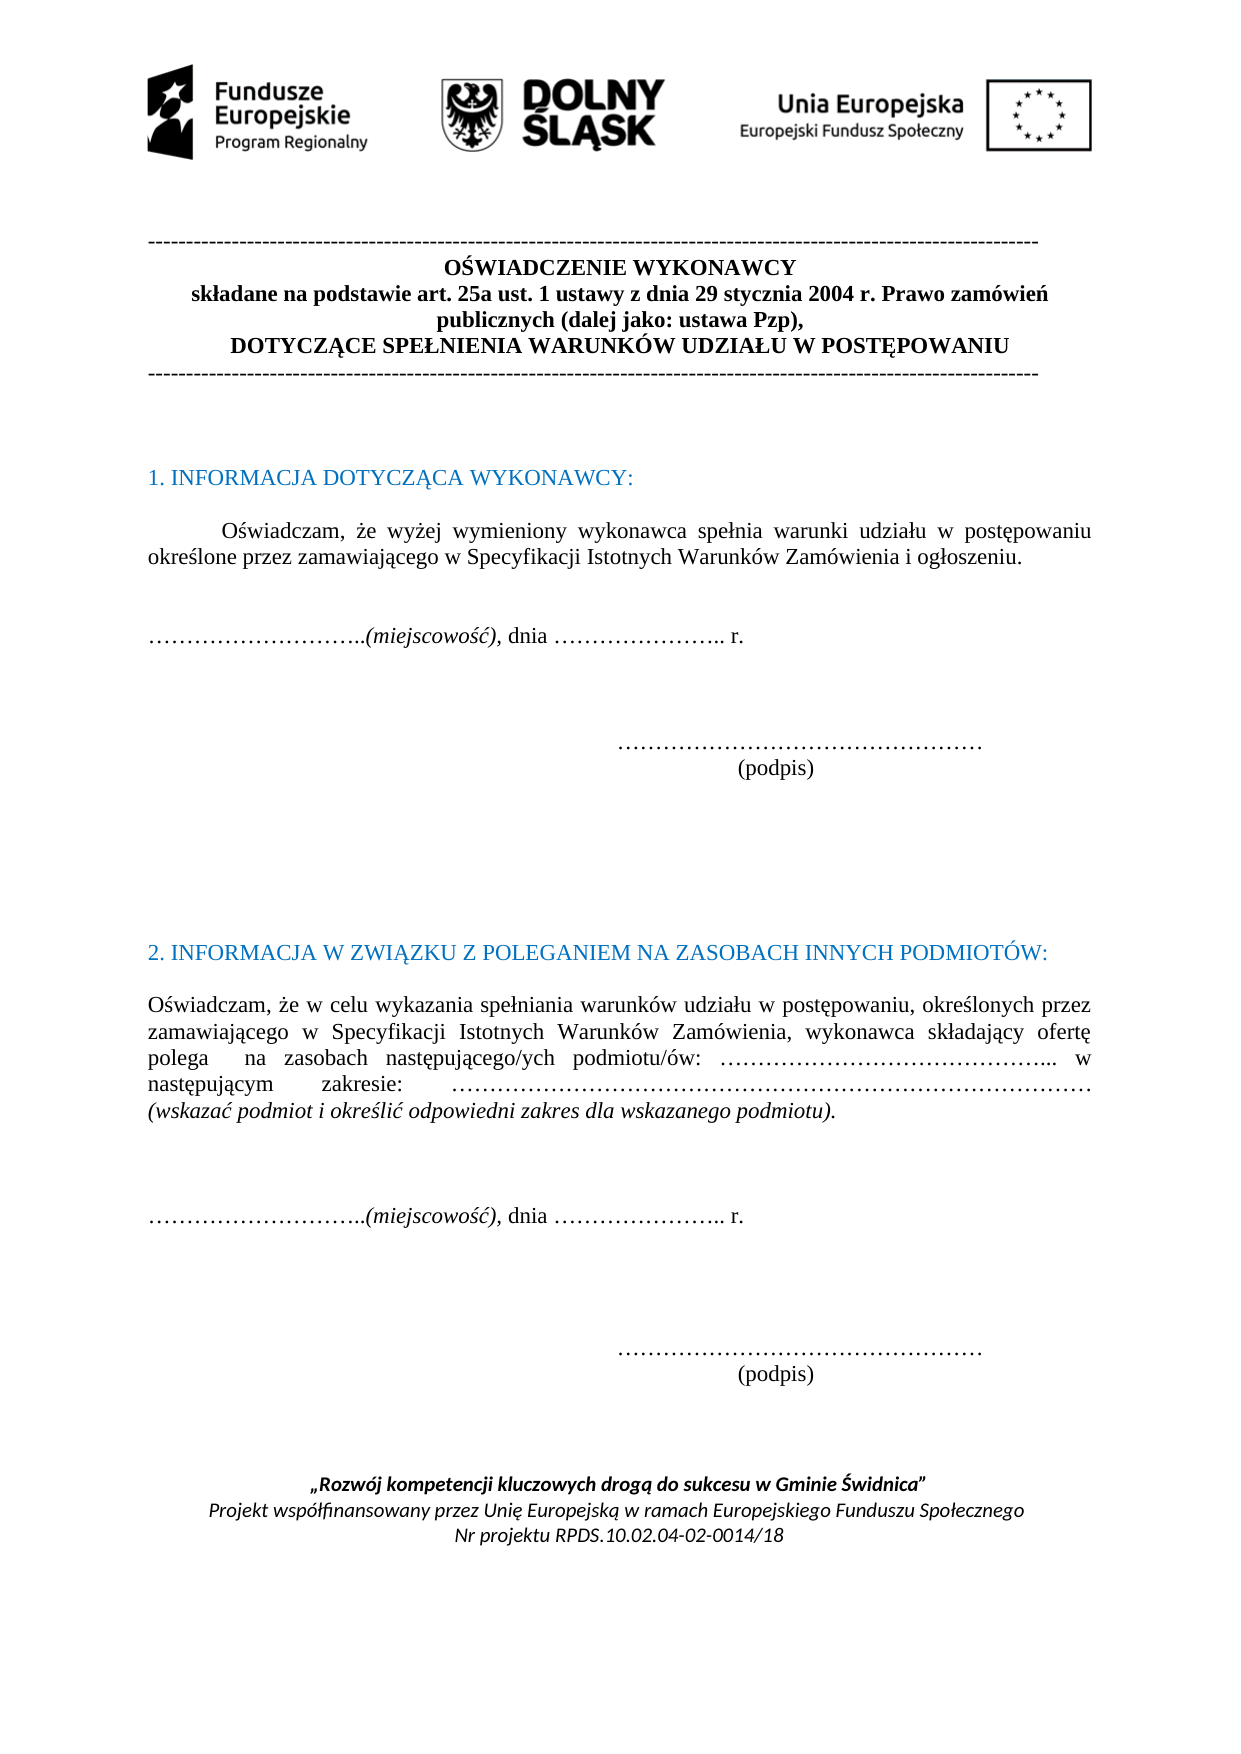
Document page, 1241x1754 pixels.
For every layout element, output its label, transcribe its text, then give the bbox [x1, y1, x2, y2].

text --------------------------------------------------------------------------------------------------------------------- [148, 227, 1093, 253]
text 1. INFORMACJA DOTYCZĄCA WYKONAWCY: [148, 464, 1093, 491]
text (podpis) [148, 1360, 1093, 1387]
picture [147, 59, 1092, 172]
text OŚWIADCZENIE WYKONAWCY [148, 253, 1093, 280]
text ………………………………………… [148, 728, 1093, 754]
text --------------------------------------------------------------------------------------------------------------------- [148, 359, 1093, 385]
text ………………………..(miejscowość), dnia ………………….. r. [148, 1202, 1093, 1229]
text (podpis) [148, 754, 1093, 781]
text 2. INFORMACJA W ZWIĄZKU Z POLEGANIEM NA ZASOBACH INNYCH PODMIOTÓW: [148, 939, 1093, 965]
text składane na podstawie art. 25a ust. 1 ustawy z dnia 29 stycznia 2004 r. Prawo zamówień publicznych (dalej jako: ustawa Pzp), [148, 280, 1093, 333]
text Oświadczam, że w celu wykazania spełniania warunków udziału w postępowaniu, określonych przez zamawiającego w Specyfikacji Istotnych Warunków Zamówienia, wykonawca składający ofertę polega na zasobach następującego/ych podmiotu/ów: ……………………………………... w następującym zakresie: ………………………………………………………………………… (wskazać podmiot i określić odpowiedni zakres dla wskazanego podmiotu). [148, 991, 1093, 1123]
text ………………………………………… [148, 1334, 1093, 1360]
text Oświadczam, że wyżej wymieniony wykonawca spełnia warunki udziału w postępowaniu określone przez zamawiającego w Specyfikacji Istotnych Warunków Zamówienia i ogłoszeniu. [148, 517, 1093, 570]
text ………………………..(miejscowość), dnia ………………….. r. [148, 622, 1093, 649]
text DOTYCZĄCE SPEŁNIENIA WARUNKÓW UDZIAŁU W POSTĘPOWANIU [148, 333, 1093, 359]
